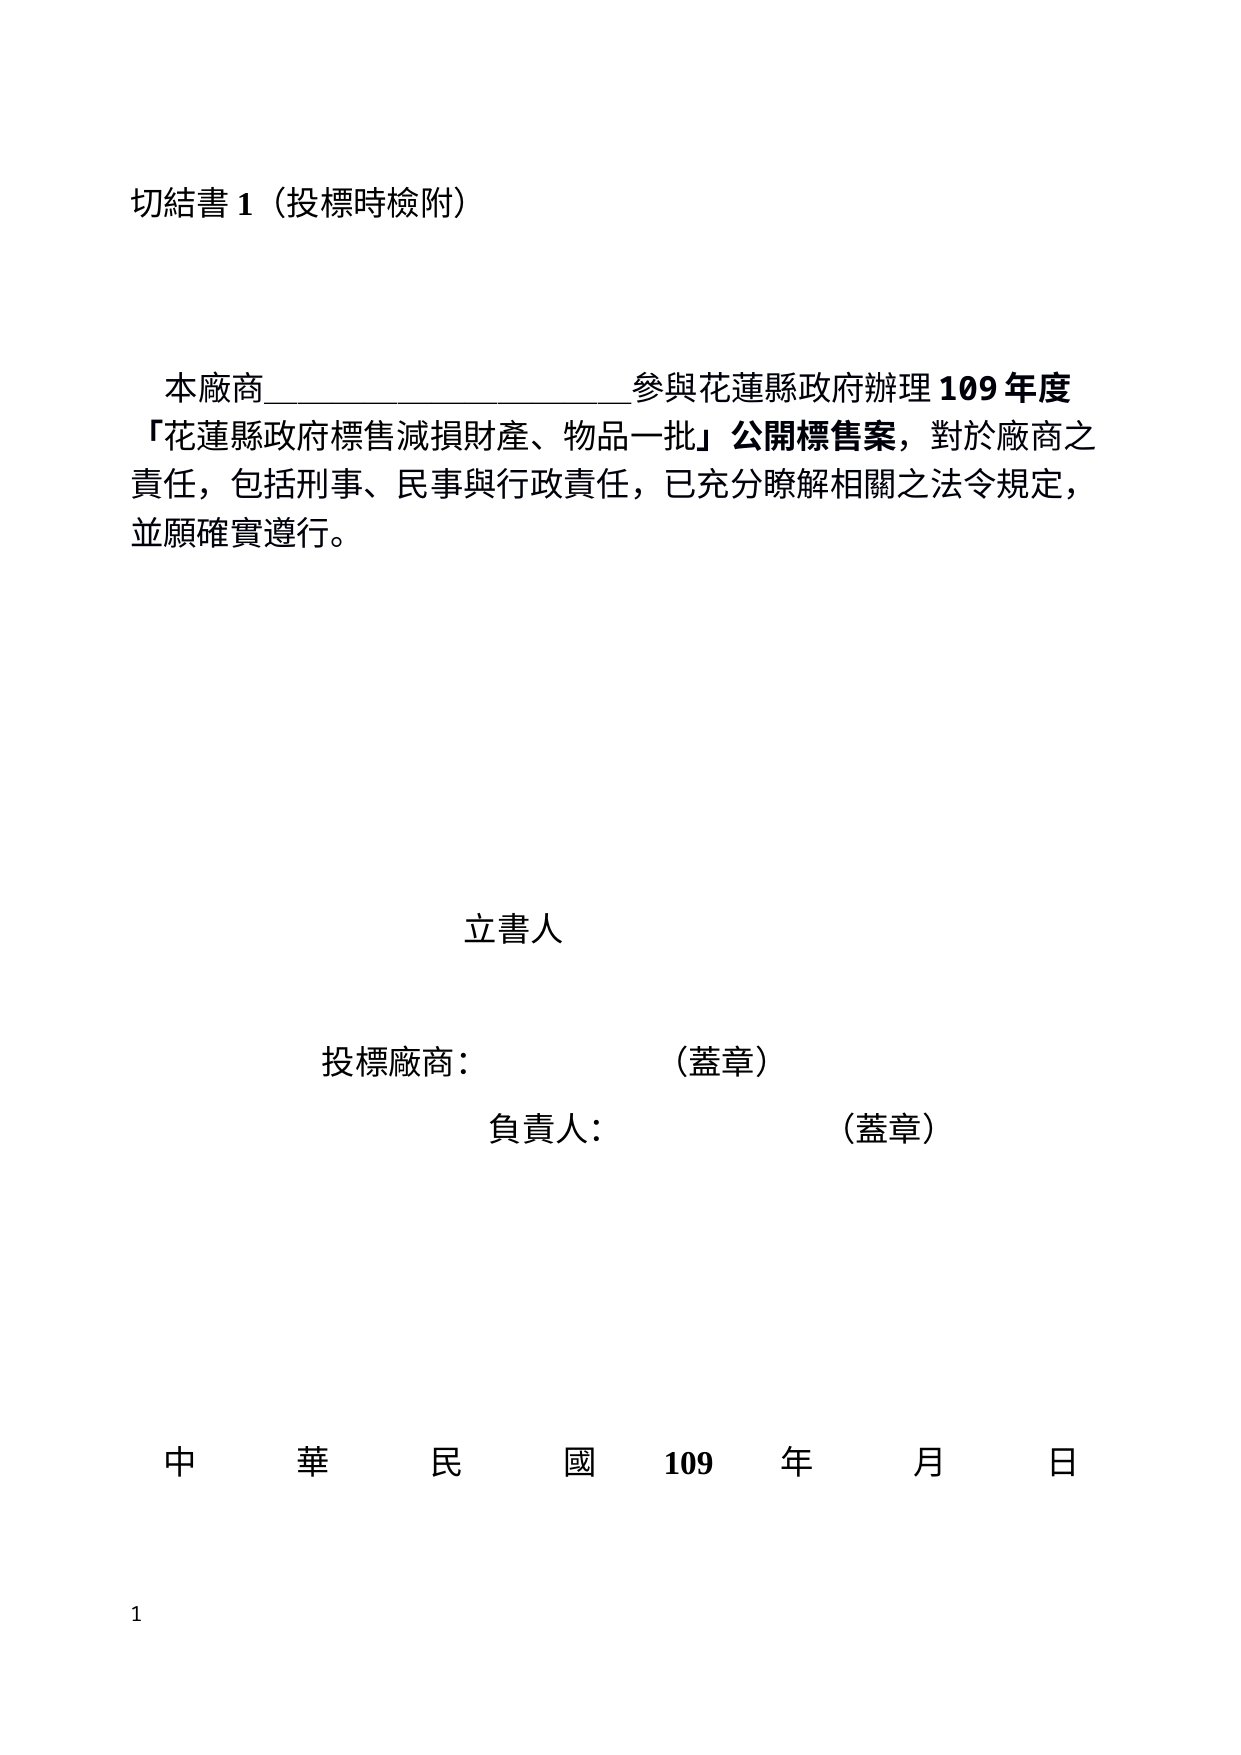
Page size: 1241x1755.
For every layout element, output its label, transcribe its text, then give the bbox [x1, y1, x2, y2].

text 負責人： （蓋章） [130, 1088, 1110, 1155]
text 中 華 民 國 109 年 月 日 [130, 1421, 1110, 1488]
text 本廠商＿＿＿＿＿＿＿＿＿＿＿參與花蓮縣政府辦理109年度「花蓮縣政府標售減損財產、物品一批」公開標售案，對於廠商之責任，包括刑事、民事與行政責任，已充分瞭解相關之法令規定，並願確實遵行。 [130, 362, 1110, 555]
text 立書人 [230, 888, 1110, 955]
text 投標廠商： （蓋章） [130, 1021, 1110, 1088]
text 切結書1（投標時檢附） [130, 162, 1110, 228]
